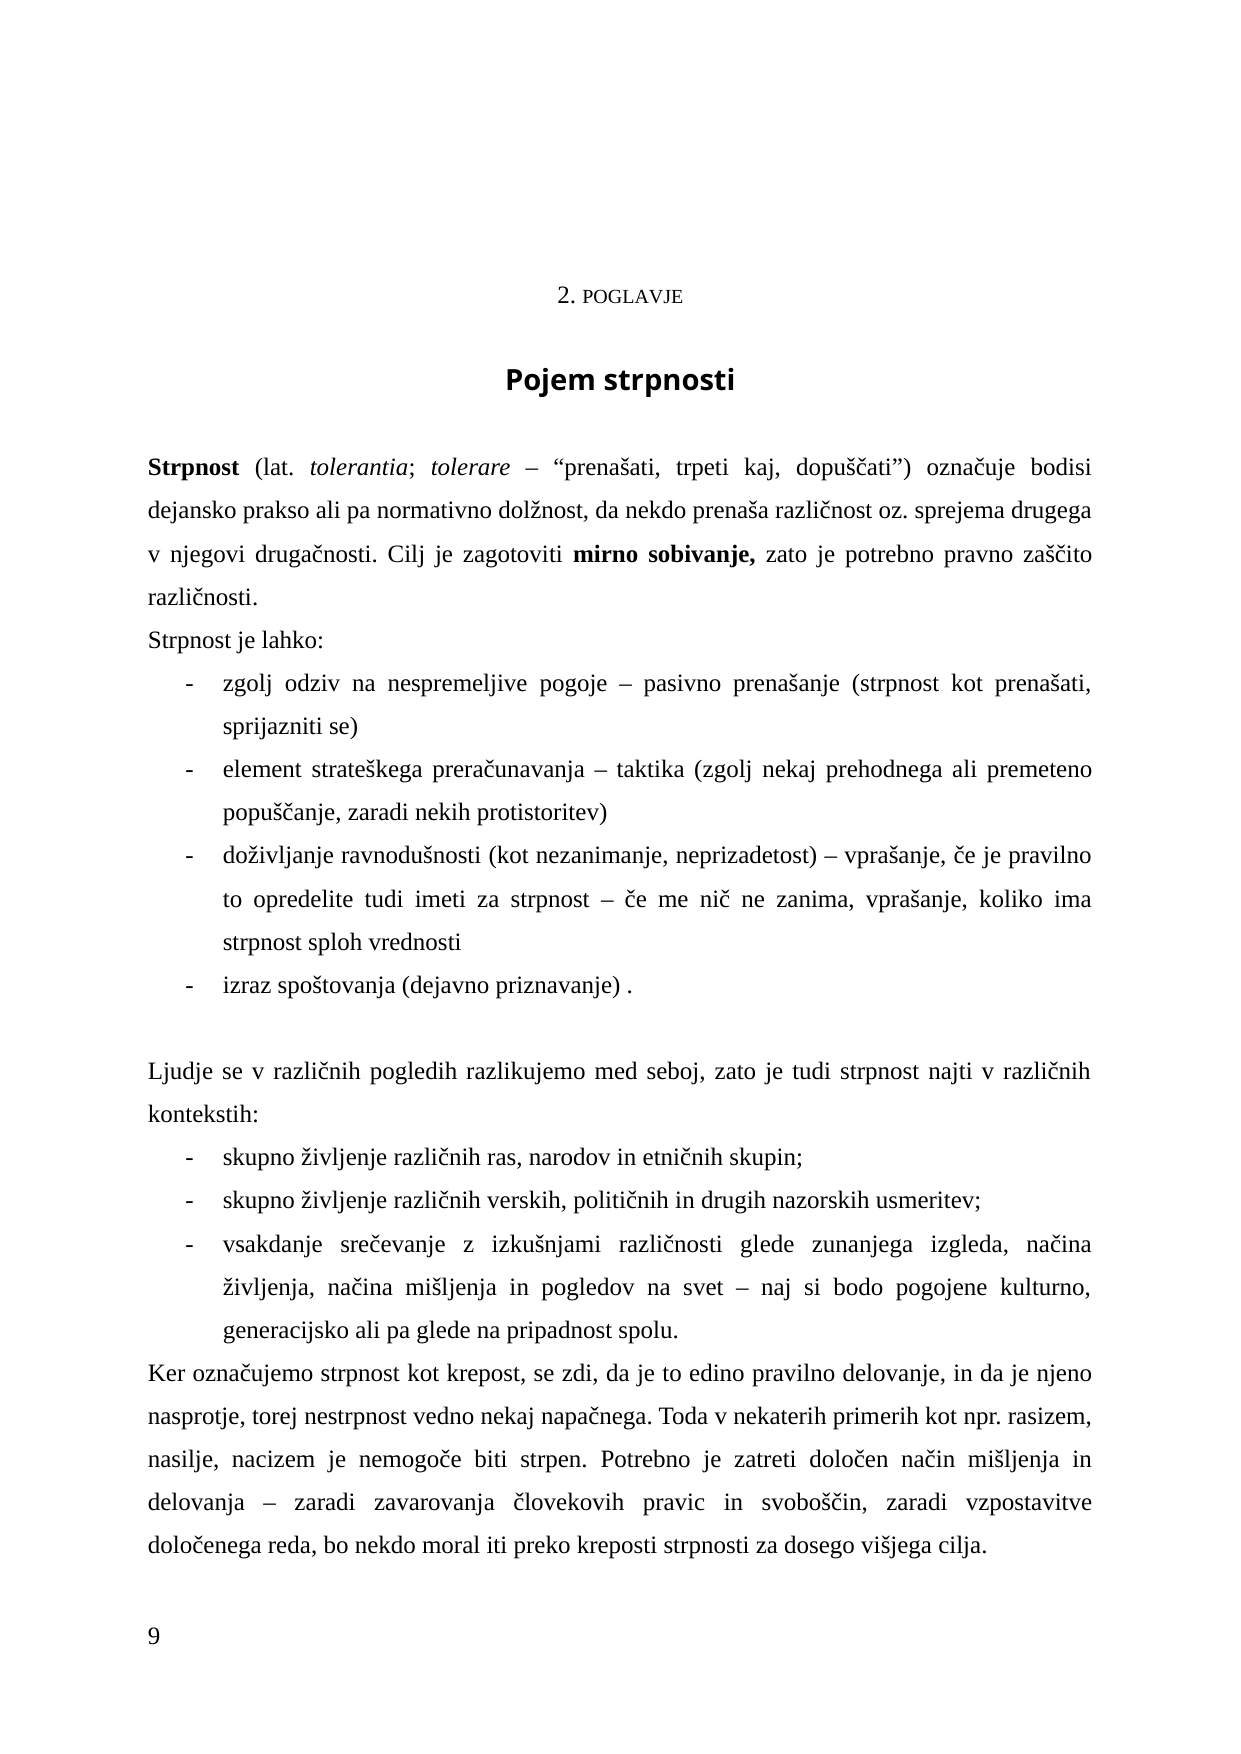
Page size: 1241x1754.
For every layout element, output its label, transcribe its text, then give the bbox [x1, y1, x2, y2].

subtitle 2. poglavje [148, 283, 1093, 309]
text Ker označujemo strpnost kot krepost, se zdi, da je to edino pravilno delovanje, in da je njeno nasprotje, torej nestrpnost vedno nekaj napačnega. Toda v nekaterih primerih kot npr. rasizem, nasilje, nacizem je nemogoče biti strpen. Potrebno je zatreti določen način mišljenja in delovanja – zaradi zavarovanja človekovih pravic in svoboščin, zaradi vzpostavitve določenega reda, bo nekdo moral iti preko kreposti strpnosti za dosego višjega cilja. [148, 1358, 1093, 1559]
list skupno življenje različnih ras, narodov in etničnih skupin; [185, 1142, 1093, 1171]
list element strateškega preračunavanja – taktika (zgolj nekaj prehodnega ali premeteno popuščanje, zaradi nekih protistoritev) [185, 754, 1093, 826]
text Ljudje se v različnih pogledih razlikujemo med seboj, zato je tudi strpnost najti v različnih kontekstih: [148, 1056, 1093, 1128]
text Strpnost je lahko: [148, 625, 1093, 654]
list skupno življenje različnih verskih, političnih in drugih nazorskih usmeritev; [185, 1186, 1093, 1214]
list doživljanje ravnodušnosti (kot nezanimanje, neprizadetost) – vprašanje, če je pravilno to opredelite tudi imeti za strpnost – če me nič ne zanima, vprašanje, koliko ima strpnost sploh vrednosti [185, 841, 1093, 956]
subtitle Pojem strpnosti [148, 359, 1093, 399]
list izraz spoštovanja (dejavno priznavanje) . [185, 970, 1093, 999]
text Strpnost (lat. tolerantia; tolerare – “prenašati, trpeti kaj, dopuščati”) označuje bodisi dejansko prakso ali pa normativno dolžnost, da nekdo prenaša različnost oz. sprejema drugega v njegovi drugačnosti. Cilj je zagotoviti mirno sobivanje, zato je potrebno pravno zaščito različnosti. [148, 452, 1093, 611]
list zgolj odziv na nespremeljive pogoje – pasivno prenašanje (strpnost kot prenašati, sprijazniti se) [185, 668, 1093, 740]
list vsakdanje srečevanje z izkušnjami različnosti glede zunanjega izgleda, načina življenja, načina mišljenja in pogledov na svet – naj si bodo pogojene kulturno, generacijsko ali pa glede na pripadnost spolu. [185, 1229, 1093, 1344]
